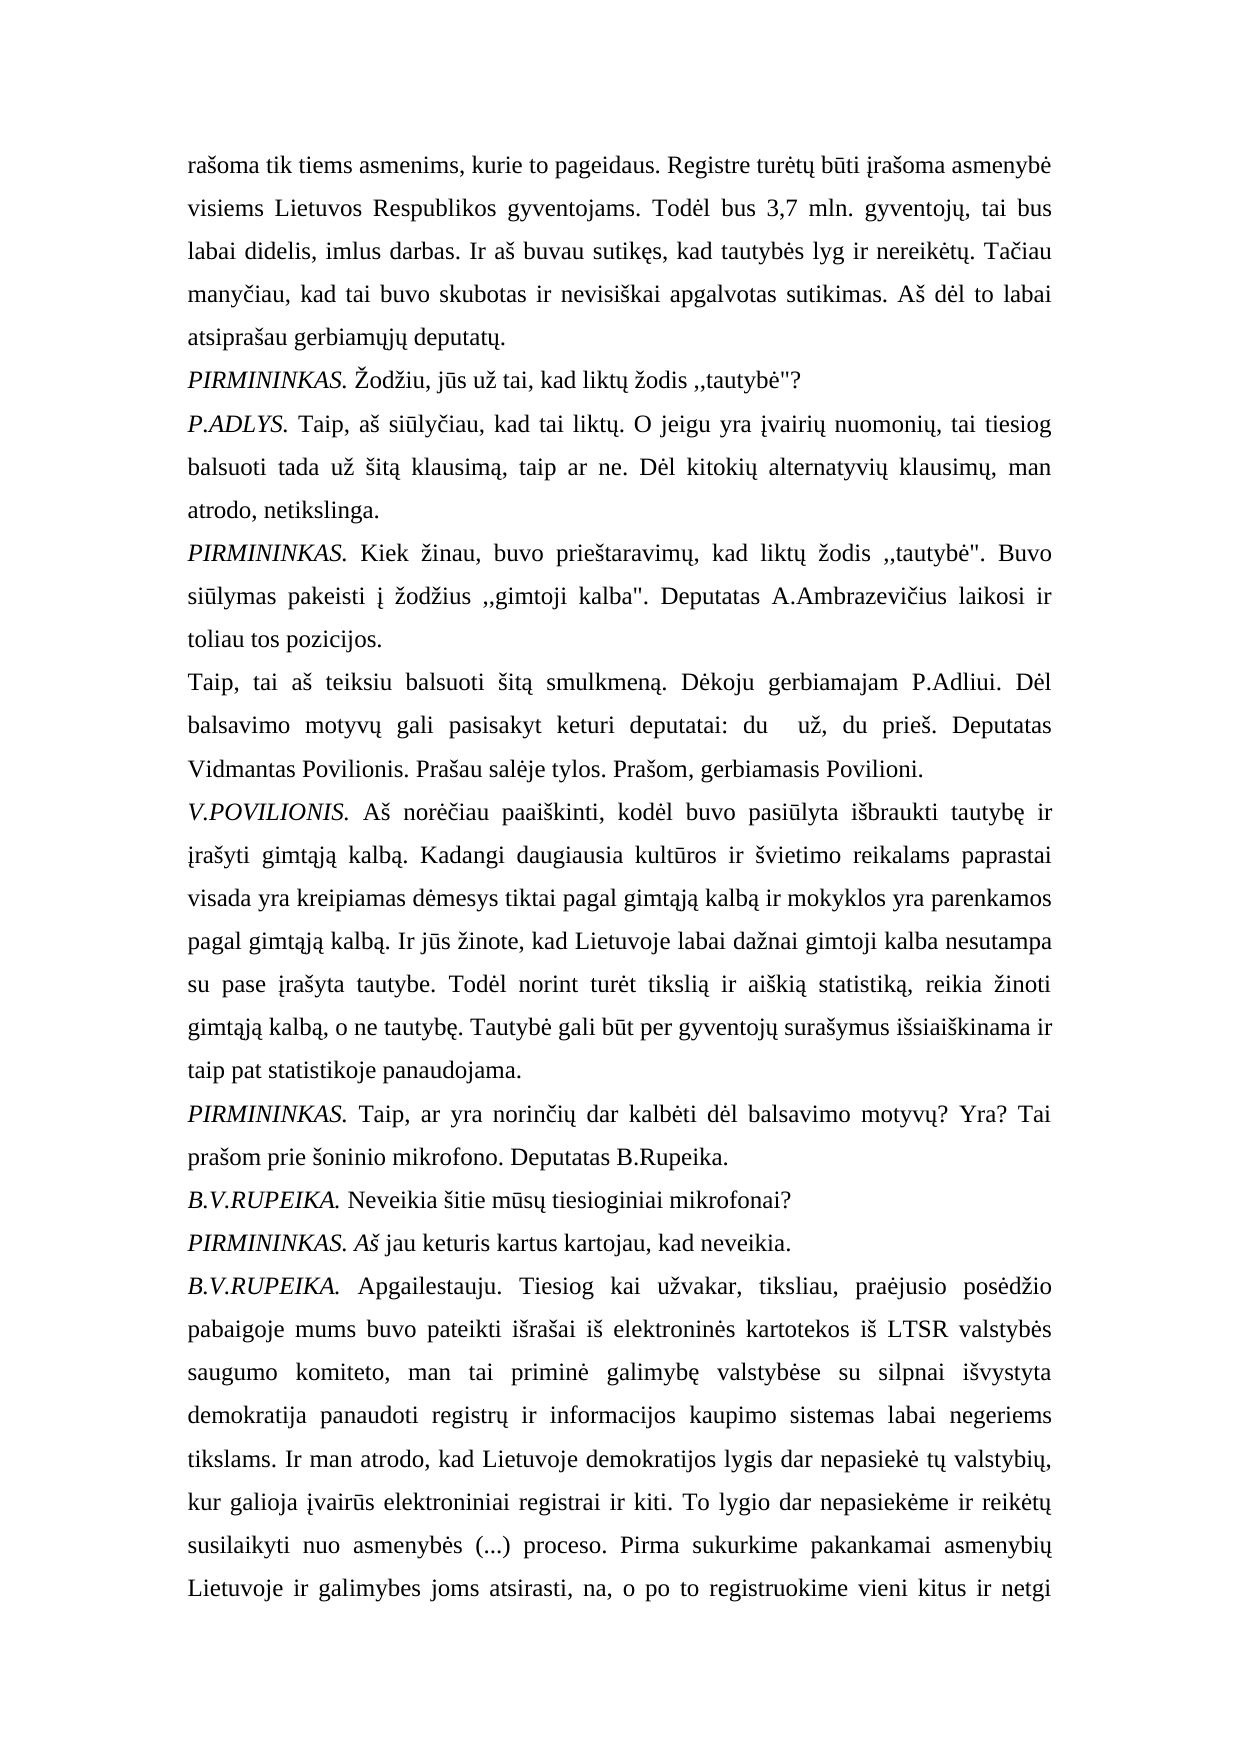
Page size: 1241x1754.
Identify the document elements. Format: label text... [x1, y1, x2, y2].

text P.ADLYS. Taip, aš siūlyčiau, kad tai liktų. O jeigu yra įvairių nuomonių, tai tiesiog balsuoti tada už šitą klausimą, taip ar ne. Dėl kitokių alternatyvių klausimų, man atrodo, netikslinga. [187, 409, 1053, 524]
text Taip, tai aš teiksiu balsuoti šitą smulkmeną. Dėkoju gerbiamajam P.Adliui. Dėl balsavimo motyvų gali pasisakyt keturi deputatai: du už, du prieš. Deputatas Vidmantas Povilionis. Prašau salėje tylos. Prašom, gerbiamasis Povilioni. [187, 667, 1053, 782]
text PIRMININKAS. Žodžiu, jūs už tai, kad liktų žodis ,,tautybė"? [187, 366, 1053, 394]
text PIRMININKAS. Aš jau keturis kartus kartojau, kad neveikia. [187, 1228, 1053, 1257]
text B.V.RUPEIKA. Apgailestauju. Tiesiog kai užvakar, tiksliau, praėjusio posėdžio pabaigoje mums buvo pateikti išrašai iš elektroninės kartotekos iš LTSR valstybės saugumo komiteto, man tai priminė galimybę valstybėse su silpnai išvystyta demokratija panaudoti registrų ir informacijos kaupimo sistemas labai negeriems tikslams. Ir man atrodo, kad Lietuvoje demokratijos lygis dar nepasiekė tų valstybių, kur galioja įvairūs elektroniniai registrai ir kiti. To lygio dar nepasiekėme ir reikėtų susilaikyti nuo asmenybės (...) proceso. Pirma sukurkime pakankamai asmenybių Lietuvoje ir galimybes joms atsirasti, na, o po to registruokime vieni kitus ir netgi [187, 1271, 1053, 1602]
text PIRMININKAS. Taip, ar yra norinčių dar kalbėti dėl balsavimo motyvų? Yra? Tai prašom prie šoninio mikrofono. Deputatas B.Rupeika. [187, 1099, 1053, 1171]
text V.POVILIONIS. Aš norėčiau paaiškinti, kodėl buvo pasiūlyta išbraukti tautybę ir įrašyti gimtąją kalbą. Kadangi daugiausia kultūros ir švietimo reikalams paprastai visada yra kreipiamas dėmesys tiktai pagal gimtąją kalbą ir mokyklos yra parenkamos pagal gimtąją kalbą. Ir jūs žinote, kad Lietuvoje labai dažnai gimtoji kalba nesutampa su pase įrašyta tautybe. Todėl norint turėt tikslią ir aiškią statistiką, reikia žinoti gimtąją kalbą, o ne tautybę. Tautybė gali būt per gyventojų surašymus išsiaiškinama ir taip pat statistikoje panaudojama. [187, 797, 1053, 1084]
text B.V.RUPEIKA. Neveikia šitie mūsų tiesioginiai mikrofonai? [187, 1185, 1053, 1214]
text rašoma tik tiems asmenims, kurie to pageidaus. Registre turėtų būti įrašoma asmenybė visiems Lietuvos Respublikos gyventojams. Todėl bus 3,7 mln. gyventojų, tai bus labai didelis, imlus darbas. Ir aš buvau sutikęs, kad tautybės lyg ir nereikėtų. Tačiau manyčiau, kad tai buvo skubotas ir nevisiškai apgalvotas sutikimas. Aš dėl to labai atsiprašau gerbiamųjų deputatų. [187, 150, 1053, 351]
text PIRMININKAS. Kiek žinau, buvo prieštaravimų, kad liktų žodis ,,tautybė". Buvo siūlymas pakeisti į žodžius ,,gimtoji kalba". Deputatas A.Ambrazevičius laikosi ir toliau tos pozicijos. [187, 538, 1053, 653]
